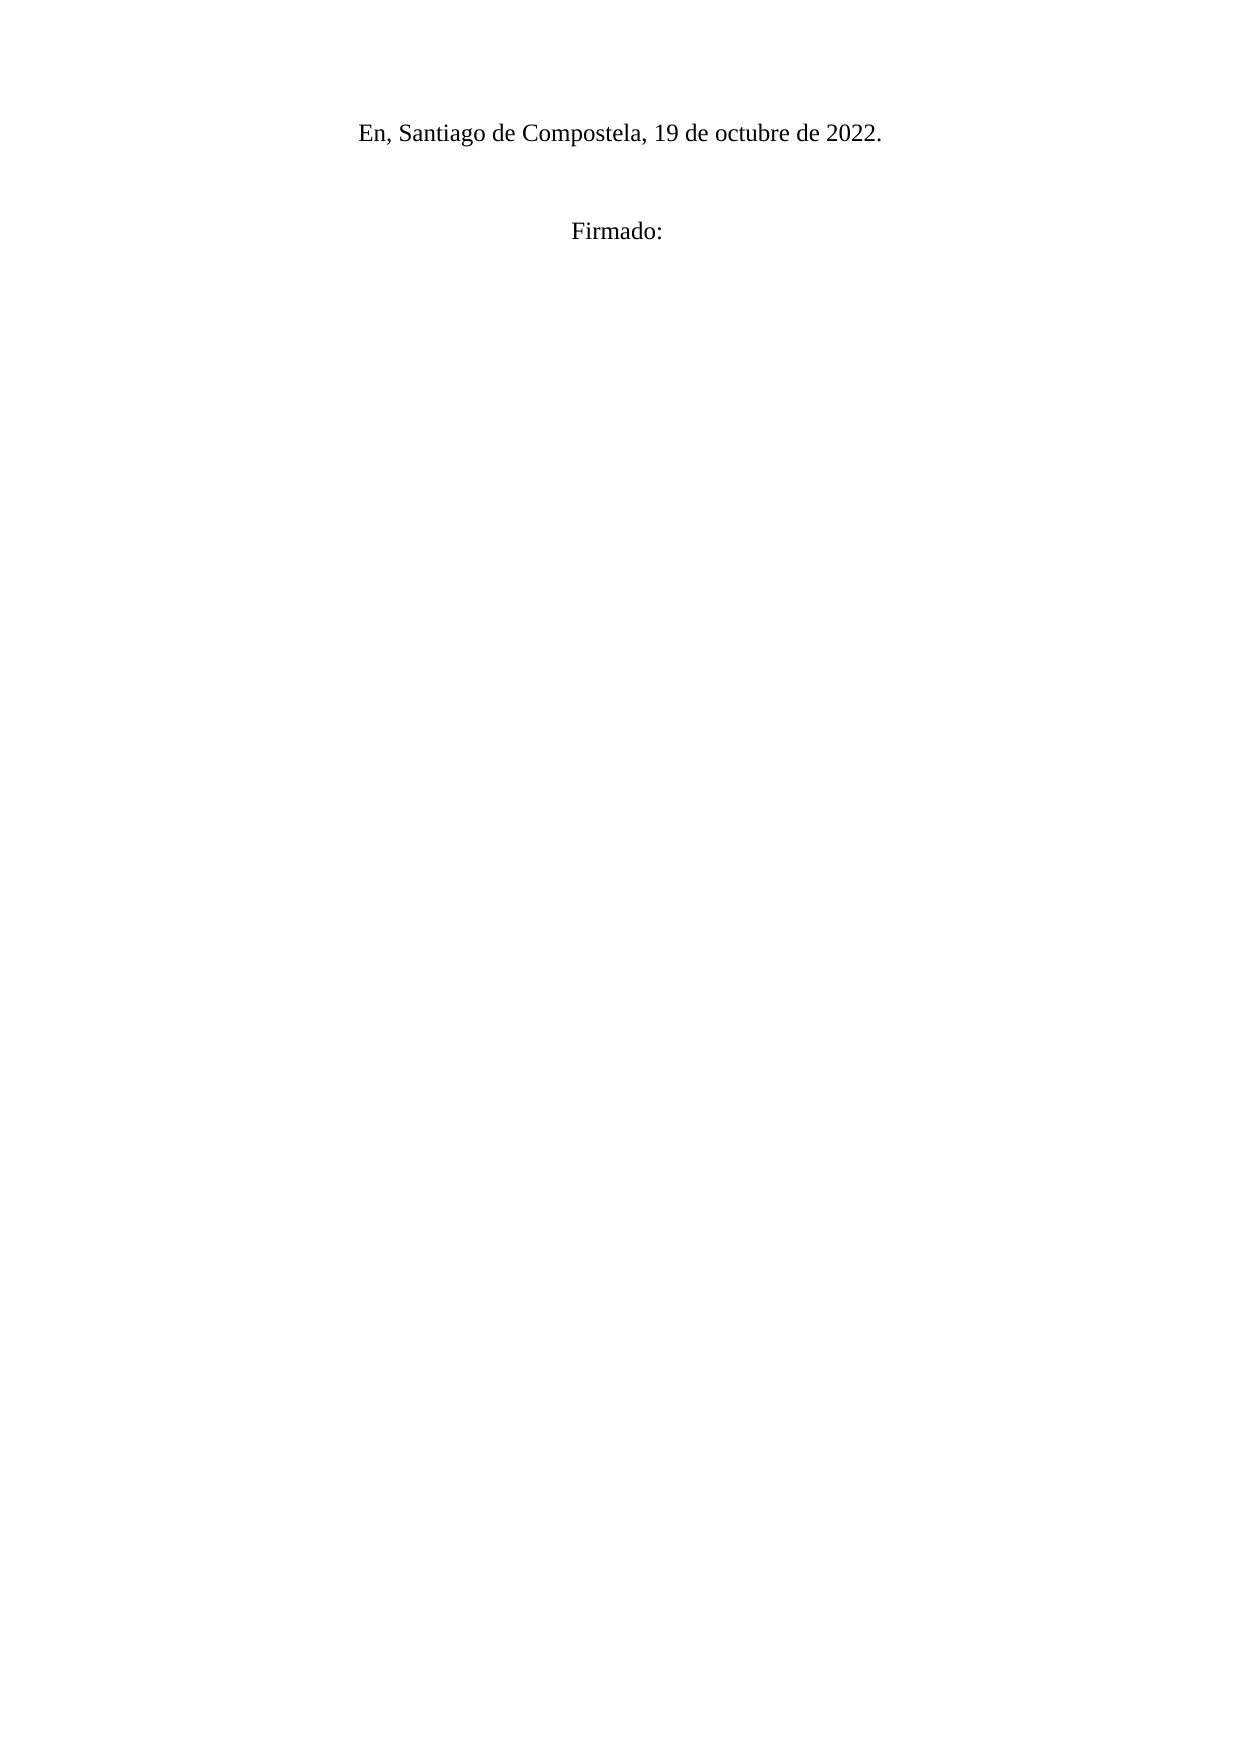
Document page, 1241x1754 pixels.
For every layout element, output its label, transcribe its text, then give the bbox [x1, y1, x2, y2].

text Firmado: [118, 216, 1122, 245]
text En, Santiago de Compostela, 19 de octubre de 2022. [118, 118, 1122, 147]
